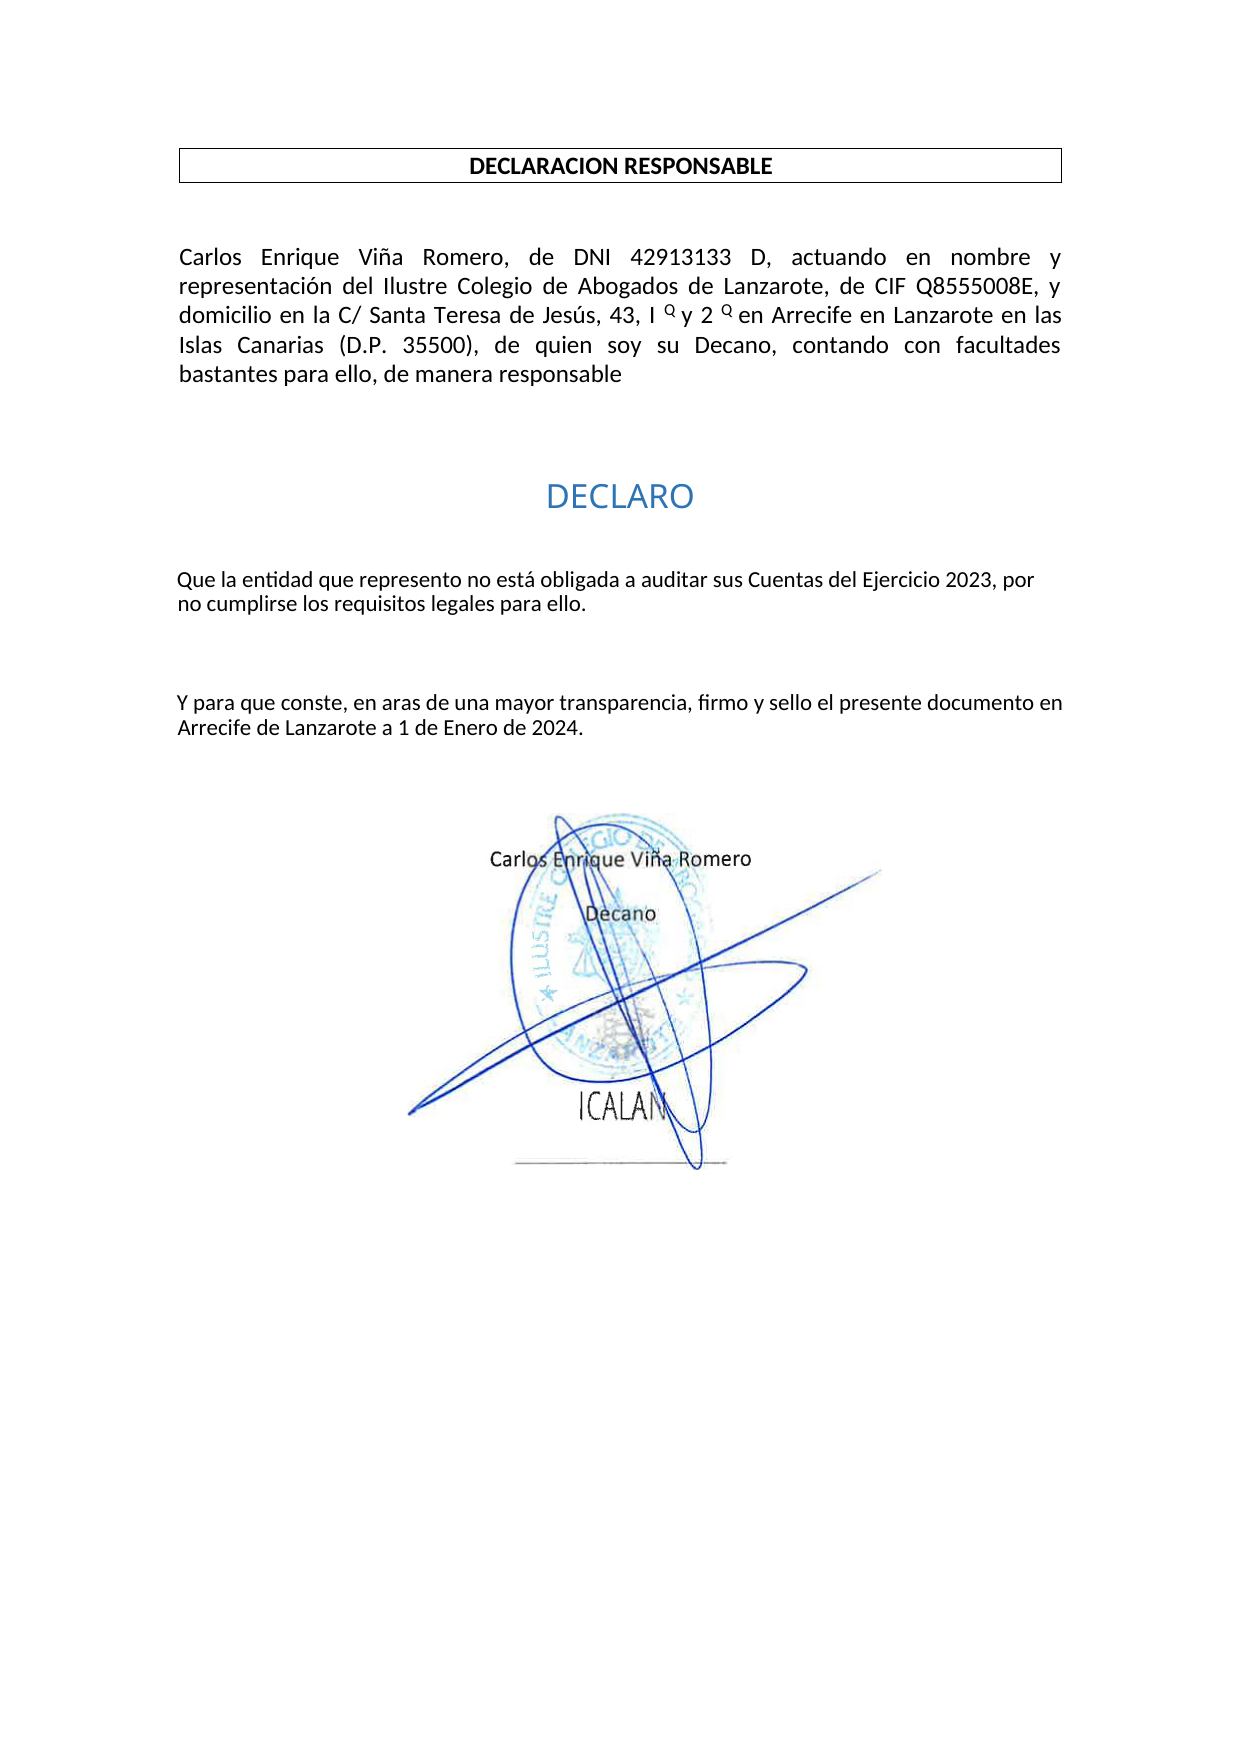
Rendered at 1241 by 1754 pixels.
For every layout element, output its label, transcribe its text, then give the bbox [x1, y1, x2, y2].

subtitle DECLARO [177, 473, 1063, 518]
text DECLARACION RESPONSABLE [180, 149, 1061, 182]
text Y para que conste, en aras de una mayor transparencia, firmo y sello el presente documento en Arrecife de Lanzarote a 1 de Enero de 2024. [177, 690, 1064, 741]
text Que la entidad que represento no está obligada a auditar sus Cuentas del Ejercicio 2023, por no cumplirse los requisitos legales para ello. [177, 567, 1064, 618]
text Carlos Enrique Viña Romero, de DNI 42913133 D, actuando en nombre y representación del Ilustre Colegio de Abogados de Lanzarote, de CIF Q8555008E, y domicilio en la C/ Santa Teresa de Jesús, 43, I Q y 2 Q en Arrecife en Lanzarote en las Islas Canarias (D.P. 35500), de quien soy su Decano, contando con facultades bastantes para ello, de manera responsable [179, 242, 1062, 389]
